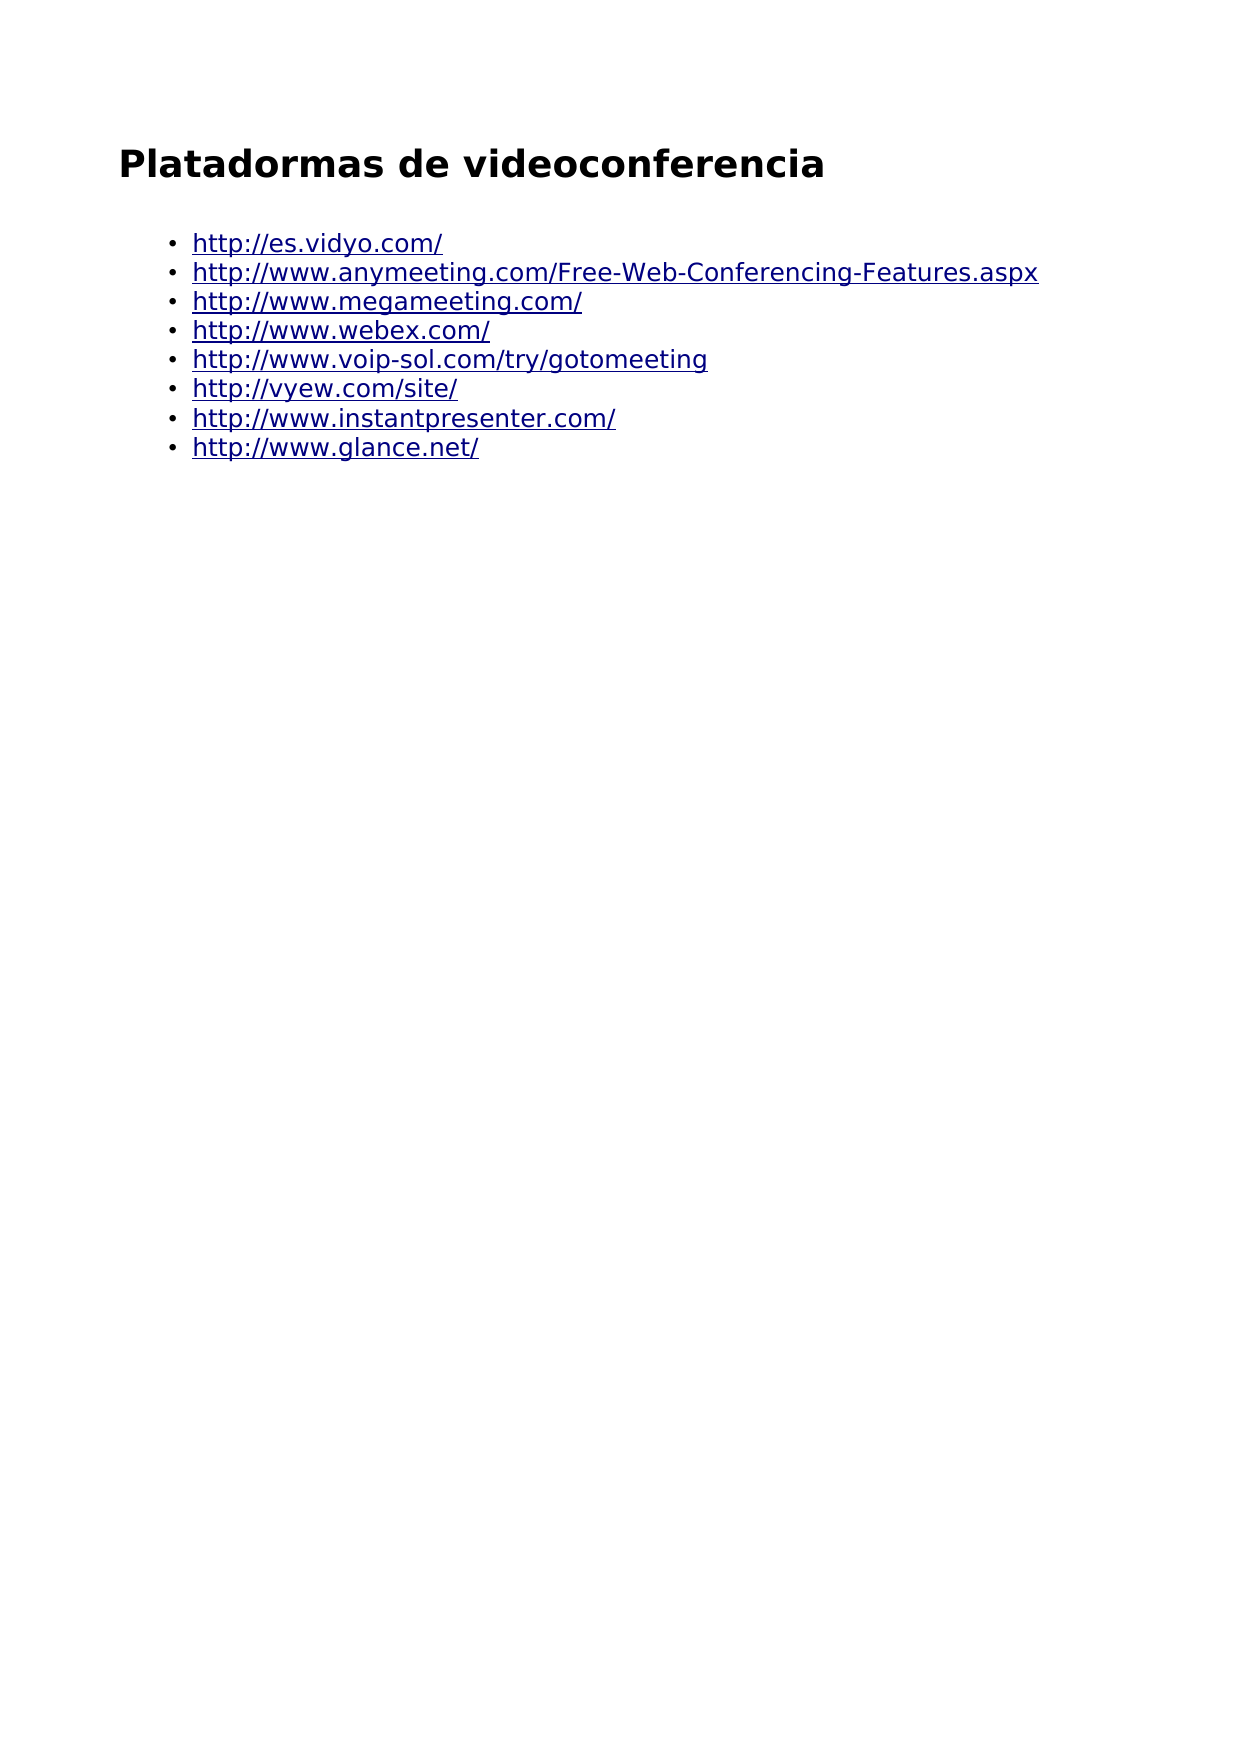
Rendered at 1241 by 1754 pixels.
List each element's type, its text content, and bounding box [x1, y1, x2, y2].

subtitle Platadormas de videoconferencia [118, 143, 1122, 187]
list http://www.megameeting.com/ [177, 287, 1122, 316]
list http://vyew.com/site/ [177, 374, 1122, 404]
list http://www.voip-sol.com/try/gotomeeting [177, 345, 1122, 374]
list http://www.webex.com/ [177, 316, 1122, 345]
list http://www.glance.net/ [177, 433, 1122, 462]
list http://www.instantpresenter.com/ [177, 404, 1122, 433]
list http://www.anymeeting.com/Free-Web-Conferencing-Features.aspx [177, 258, 1122, 287]
list http://es.vidyo.com/ [177, 229, 1122, 258]
